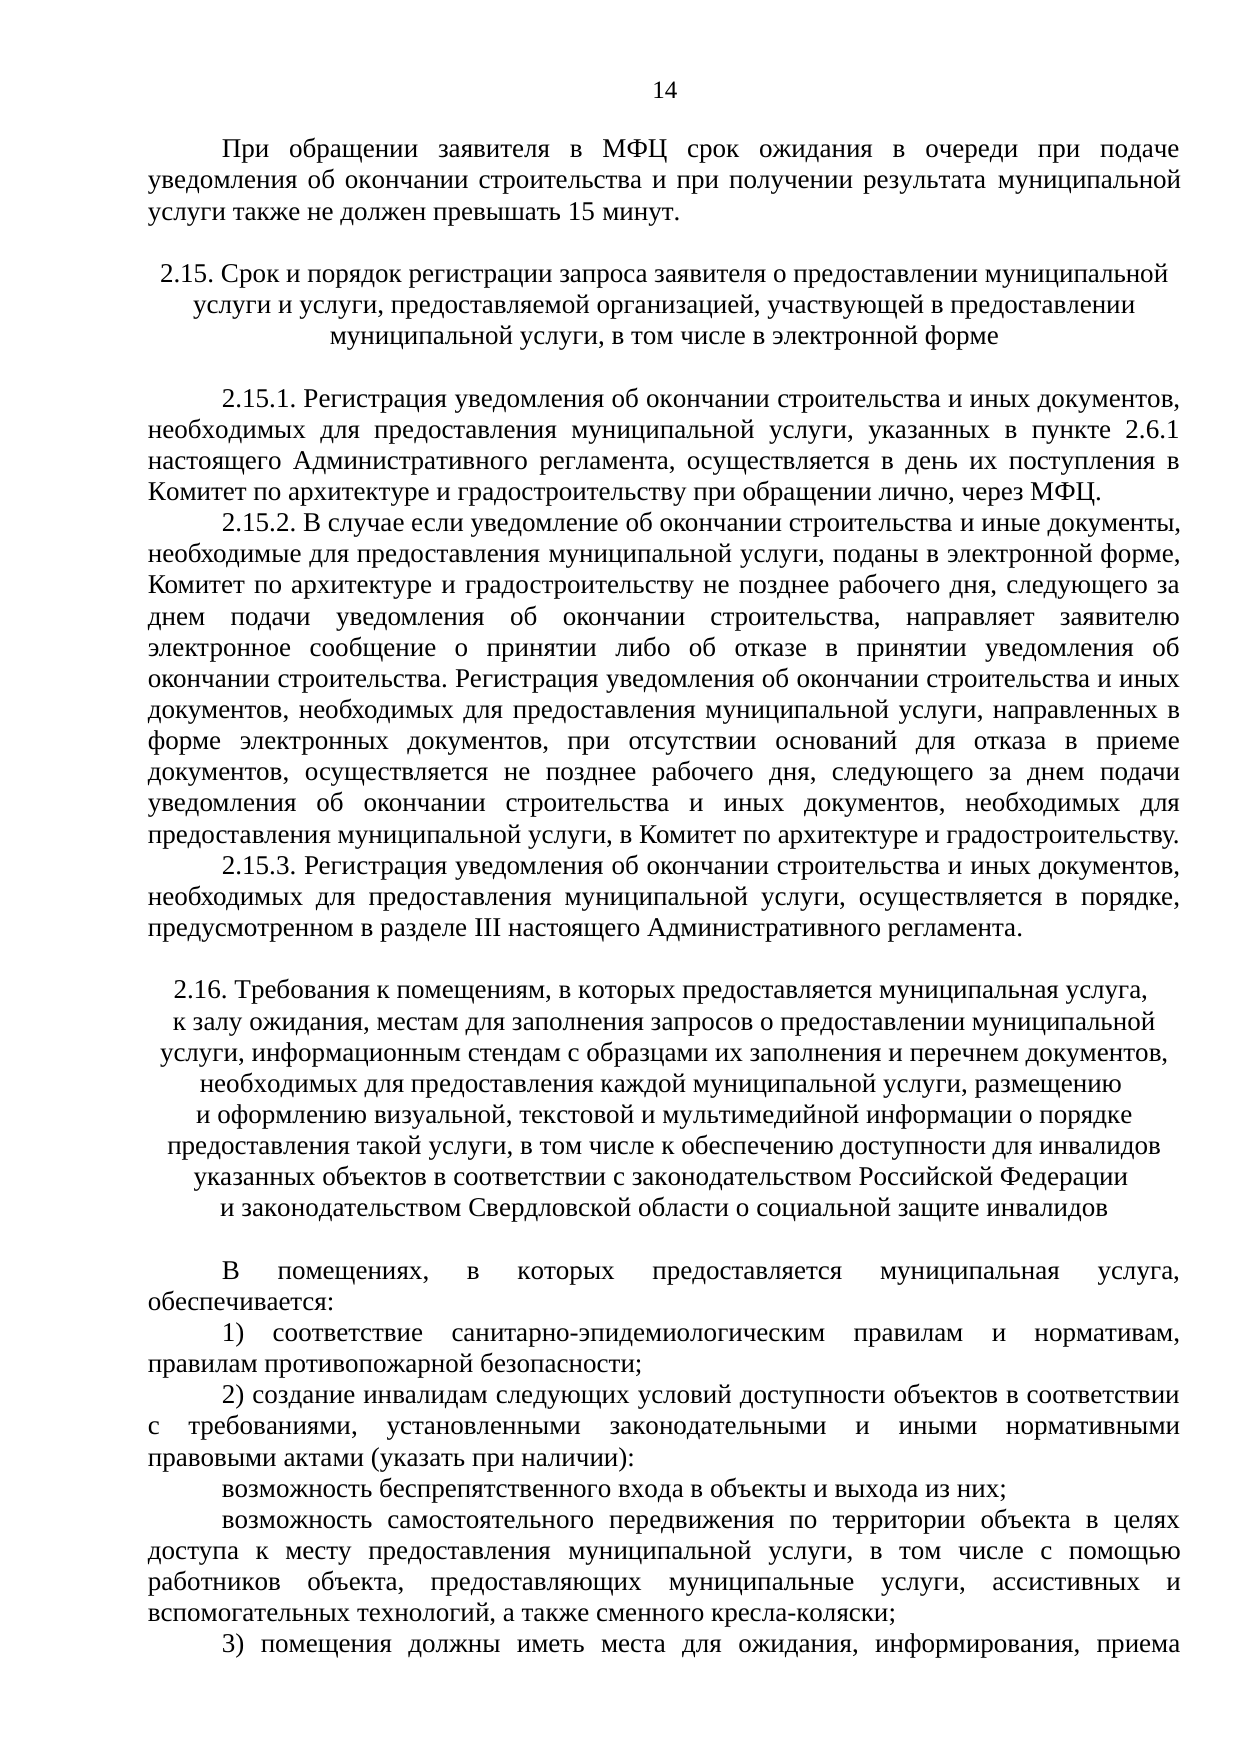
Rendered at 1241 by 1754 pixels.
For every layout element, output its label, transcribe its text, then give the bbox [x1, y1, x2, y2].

text 2.15.2. В случае если уведомление об окончании строительства и иные документы, необходимые для предоставления муниципальной услуги, поданы в электронной форме, Комитет по архитектуре и градостроительству не позднее рабочего дня, следующего за днем подачи уведомления об окончании строительства, направляет заявителю электронное сообщение о принятии либо об отказе в принятии уведомления об окончании строительства. Регистрация уведомления об окончании строительства и иных документов, необходимых для предоставления муниципальной услуги, направленных в форме электронных документов, при отсутствии оснований для отказа в приеме документов, осуществляется не позднее рабочего дня, следующего за днем подачи уведомления об окончании строительства и иных документов, необходимых для предоставления муниципальной услуги, в Комитет по архитектуре и градостроительству. [148, 506, 1181, 849]
text 2.16. Требования к помещениям, в которых предоставляется муниципальная услуга, к залу ожидания, местам для заполнения запросов о предоставлении муниципальной услуги, информационным стендам с образцами их заполнения и перечнем документов, необходимых для предоставления каждой муниципальной услуги, размещению и оформлению визуальной, текстовой и мультимедийной информации о порядке предоставления такой услуги, в том числе к обеспечению доступности для инвалидов указанных объектов в соответствии с законодательством Российской Федерации и законодательством Свердловской области о социальной защите инвалидов [148, 973, 1181, 1223]
text 2.15.3. Регистрация уведомления об окончании строительства и иных документов, необходимых для предоставления муниципальной услуги, осуществляется в порядке, предусмотренном в разделе III настоящего Административного регламента. [148, 849, 1181, 942]
text При обращении заявителя в МФЦ срок ожидания в очереди при подаче уведомления об окончании строительства и при получении результата муниципальной услуги также не должен превышать 15 минут. [148, 132, 1181, 226]
text 2.15.1. Регистрация уведомления об окончании строительства и иных документов, необходимых для предоставления муниципальной услуги, указанных в пункте 2.6.1 настоящего Административного регламента, осуществляется в день их поступления в Комитет по архитектуре и градостроительству при обращении лично, через МФЦ. [148, 382, 1181, 506]
text В помещениях, в которых предоставляется муниципальная услуга, обеспечивается: [148, 1254, 1181, 1316]
text 1) соответствие санитарно-эпидемиологическим правилам и нормативам, правилам противопожарной безопасности; [148, 1316, 1181, 1378]
text возможность беспрепятственного входа в объекты и выхода из них; [148, 1472, 1181, 1503]
text 2.15. Срок и порядок регистрации запроса заявителя о предоставлении муниципальной услуги и услуги, предоставляемой организацией, участвующей в предоставлении муниципальной услуги, в том числе в электронной форме [148, 257, 1181, 351]
text возможность самостоятельного передвижения по территории объекта в целях доступа к месту предоставления муниципальной услуги, в том числе с помощью работников объекта, предоставляющих муниципальные услуги, ассистивных и вспомогательных технологий, а также сменного кресла-коляски; [148, 1503, 1181, 1627]
text 3) помещения должны иметь места для ожидания, информирования, приема [148, 1627, 1181, 1659]
text 2) создание инвалидам следующих условий доступности объектов в соответствии с требованиями, установленными законодательными и иными нормативными правовыми актами (указать при наличии): [148, 1378, 1181, 1472]
